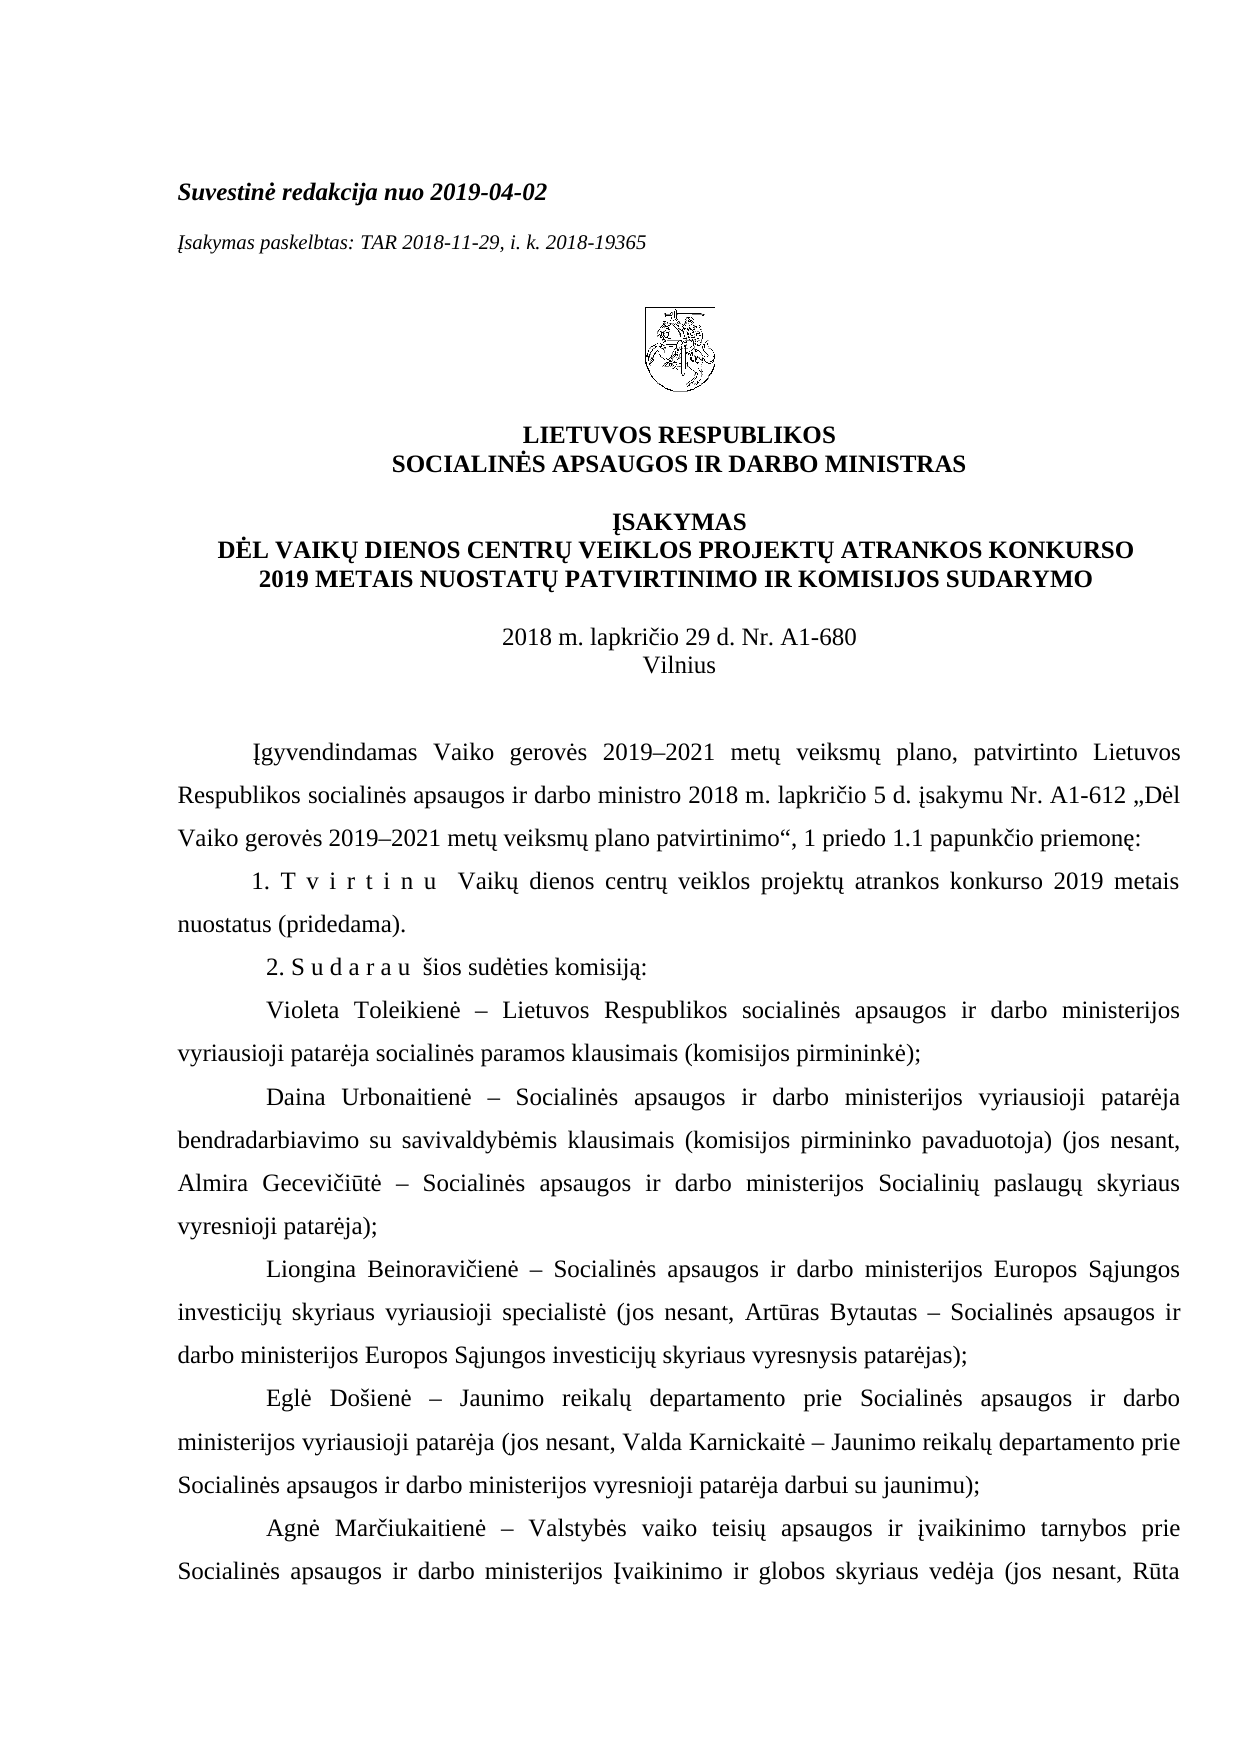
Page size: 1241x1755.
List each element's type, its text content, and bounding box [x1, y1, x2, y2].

text Agnė Marčiukaitienė – Valstybės vaiko teisių apsaugos ir įvaikinimo tarnybos prie Socialinės apsaugos ir darbo ministerijos Įvaikinimo ir globos skyriaus vedėja (jos nesant, Rūta [177, 1513, 1181, 1585]
text SOCIALINĖS APSAUGOS IR DARBO MINISTRAS [177, 449, 1181, 478]
text ĮSAKYMAS [177, 507, 1181, 535]
text 2. S u d a r a u šios sudėties komisiją: [177, 952, 1181, 981]
text 1. T v i r t i n u Vaikų dienos centrų veiklos projektų atrankos konkurso 2019 metais nuostatus (pridedama). [177, 866, 1181, 938]
text Vilnius [177, 650, 1181, 679]
text Liongina Beinoravičienė – Socialinės apsaugos ir darbo ministerijos Europos Sąjungos investicijų skyriaus vyriausioji specialistė (jos nesant, Artūras Bytautas – Socialinės apsaugos ir darbo ministerijos Europos Sąjungos investicijų skyriaus vyresnysis patarėjas); [177, 1254, 1181, 1369]
text DĖL VAIKŲ DIENOS CENTRŲ VEIKLOS PROJEKTŲ ATRANKOS KONKURSO 2019 METAIS NUOSTATŲ PATVIRTINIMO IR KOMISIJOS SUDARYMO [177, 535, 1181, 593]
text Įgyvendindamas Vaiko gerovės 2019–2021 metų veiksmų plano, patvirtinto Lietuvos Respublikos socialinės apsaugos ir darbo ministro 2018 m. lapkričio 5 d. įsakymu Nr. A1-612 „Dėl Vaiko gerovės 2019–2021 metų veiksmų plano patvirtinimo“, 1 priedo 1.1 papunkčio priemonę: [177, 737, 1181, 852]
text Daina Urbonaitienė – Socialinės apsaugos ir darbo ministerijos vyriausioji patarėja bendradarbiavimo su savivaldybėmis klausimais (komisijos pirmininko pavaduotoja) (jos nesant, Almira Gecevičiūtė – Socialinės apsaugos ir darbo ministerijos Socialinių paslaugų skyriaus vyresnioji patarėja); [177, 1082, 1181, 1240]
text LIETUVOS RESPUBLIKOS [177, 420, 1181, 449]
text 2018 m. lapkričio 29 d. Nr. A1-680 [177, 622, 1181, 650]
text Eglė Došienė – Jaunimo reikalų departamento prie Socialinės apsaugos ir darbo ministerijos vyriausioji patarėja (jos nesant, Valda Karnickaitė – Jaunimo reikalų departamento prie Socialinės apsaugos ir darbo ministerijos vyresnioji patarėja darbui su jaunimu); [177, 1383, 1181, 1498]
text Violeta Toleikienė – Lietuvos Respublikos socialinės apsaugos ir darbo ministerijos vyriausioji patarėja socialinės paramos klausimais (komisijos pirmininkė); [177, 995, 1181, 1067]
text Suvestinė redakcija nuo 2019-04-02 [177, 177, 1181, 206]
text Įsakymas paskelbtas: TAR 2018-11-29, i. k. 2018-19365 [177, 230, 1181, 254]
